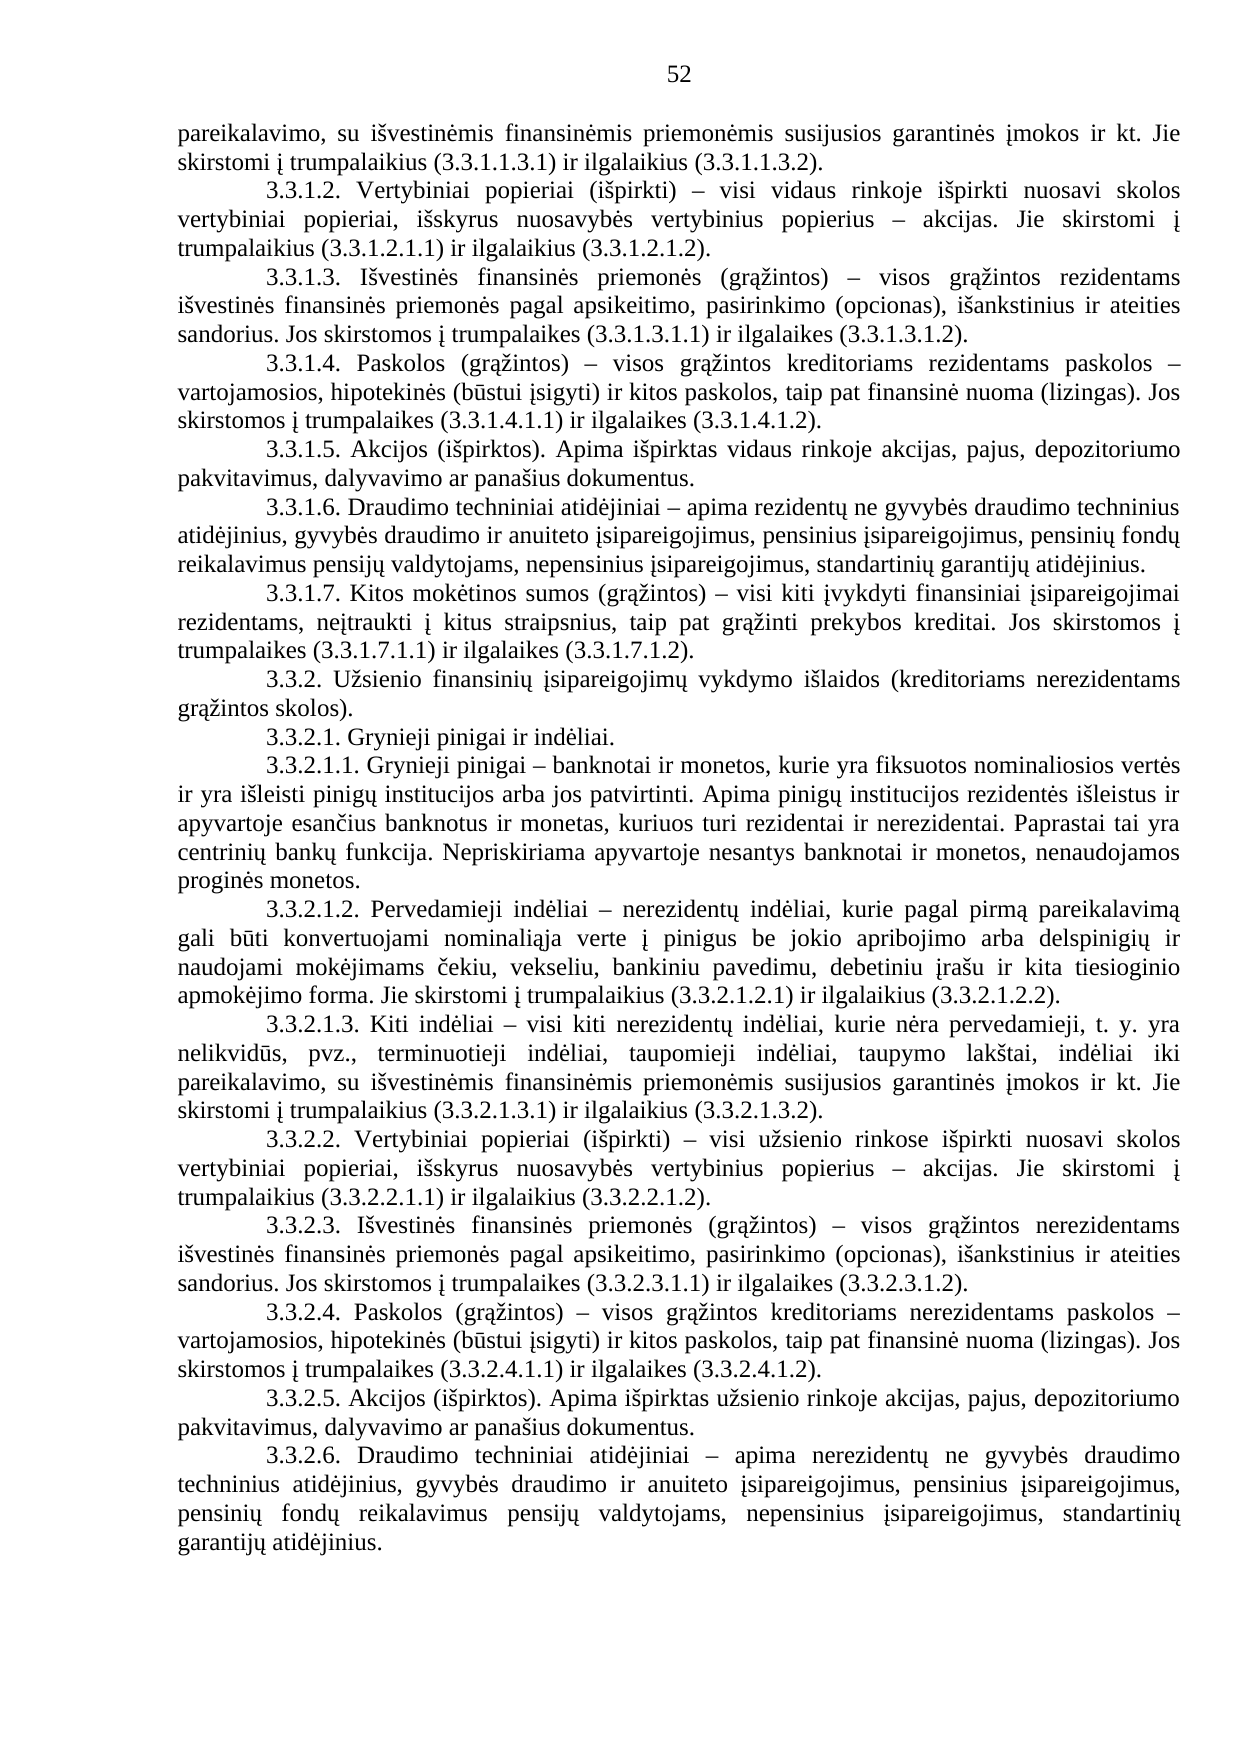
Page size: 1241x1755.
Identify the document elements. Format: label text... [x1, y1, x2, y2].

text 3.3.1.2. Vertybiniai popieriai (išpirkti) – visi vidaus rinkoje išpirkti nuosavi skolos vertybiniai popieriai, išskyrus nuosavybės vertybinius popierius – akcijas. Jie skirstomi į trumpalaikius (3.3.1.2.1.1) ir ilgalaikius (3.3.1.2.1.2). [177, 176, 1181, 262]
text 3.3.1.6. Draudimo techniniai atidėjiniai – apima rezidentų ne gyvybės draudimo techninius atidėjinius, gyvybės draudimo ir anuiteto įsipareigojimus, pensinius įsipareigojimus, pensinių fondų reikalavimus pensijų valdytojams, nepensinius įsipareigojimus, standartinių garantijų atidėjinius. [177, 492, 1181, 578]
text 3.3.2.3. Išvestinės finansinės priemonės (grąžintos) – visos grąžintos nerezidentams išvestinės finansinės priemonės pagal apsikeitimo, pasirinkimo (opcionas), išankstinius ir ateities sandorius. Jos skirstomos į trumpalaikes (3.3.2.3.1.1) ir ilgalaikes (3.3.2.3.1.2). [177, 1211, 1181, 1297]
text 3.3.2.1.1. Grynieji pinigai – banknotai ir monetos, kurie yra fiksuotos nominaliosios vertės ir yra išleisti pinigų institucijos arba jos patvirtinti. Apima pinigų institucijos rezidentės išleistus ir apyvartoje esančius banknotus ir monetas, kuriuos turi rezidentai ir nerezidentai. Paprastai tai yra centrinių bankų funkcija. Nepriskiriama apyvartoje nesantys banknotai ir monetos, nenaudojamos proginės monetos. [177, 751, 1181, 894]
text 3.3.2.1.2. Pervedamieji indėliai – nerezidentų indėliai, kurie pagal pirmą pareikalavimą gali būti konvertuojami nominaliąja verte į pinigus be jokio apribojimo arba delspinigių ir naudojami mokėjimams čekiu, vekseliu, bankiniu pavedimu, debetiniu įrašu ir kita tiesioginio apmokėjimo forma. Jie skirstomi į trumpalaikius (3.3.2.1.2.1) ir ilgalaikius (3.3.2.1.2.2). [177, 894, 1181, 1009]
text 3.3.2.2. Vertybiniai popieriai (išpirkti) – visi užsienio rinkose išpirkti nuosavi skolos vertybiniai popieriai, išskyrus nuosavybės vertybinius popierius – akcijas. Jie skirstomi į trumpalaikius (3.3.2.2.1.1) ir ilgalaikius (3.3.2.2.1.2). [177, 1124, 1181, 1211]
text 3.3.2.4. Paskolos (grąžintos) – visos grąžintos kreditoriams nerezidentams paskolos – vartojamosios, hipotekinės (būstui įsigyti) ir kitos paskolos, taip pat finansinė nuoma (lizingas). Jos skirstomos į trumpalaikes (3.3.2.4.1.1) ir ilgalaikes (3.3.2.4.1.2). [177, 1297, 1181, 1383]
text 3.3.1.3. Išvestinės finansinės priemonės (grąžintos) – visos grąžintos rezidentams išvestinės finansinės priemonės pagal apsikeitimo, pasirinkimo (opcionas), išankstinius ir ateities sandorius. Jos skirstomos į trumpalaikes (3.3.1.3.1.1) ir ilgalaikes (3.3.1.3.1.2). [177, 262, 1181, 348]
text 3.3.2. Užsienio finansinių įsipareigojimų vykdymo išlaidos (kreditoriams nerezidentams grąžintos skolos). [177, 664, 1181, 722]
text 3.3.1.5. Akcijos (išpirktos). Apima išpirktas vidaus rinkoje akcijas, pajus, depozitoriumo pakvitavimus, dalyvavimo ar panašius dokumentus. [177, 434, 1181, 492]
text 3.3.2.5. Akcijos (išpirktos). Apima išpirktas užsienio rinkoje akcijas, pajus, depozitoriumo pakvitavimus, dalyvavimo ar panašius dokumentus. [177, 1383, 1181, 1441]
text 3.3.2.1.3. Kiti indėliai – visi kiti nerezidentų indėliai, kurie nėra pervedamieji, t. y. yra nelikvidūs, pvz., terminuotieji indėliai, taupomieji indėliai, taupymo lakštai, indėliai iki pareikalavimo, su išvestinėmis finansinėmis priemonėmis susijusios garantinės įmokos ir kt. Jie skirstomi į trumpalaikius (3.3.2.1.3.1) ir ilgalaikius (3.3.2.1.3.2). [177, 1009, 1181, 1124]
text 3.3.2.6. Draudimo techniniai atidėjiniai – apima nerezidentų ne gyvybės draudimo techninius atidėjinius, gyvybės draudimo ir anuiteto įsipareigojimus, pensinius įsipareigojimus, pensinių fondų reikalavimus pensijų valdytojams, nepensinius įsipareigojimus, standartinių garantijų atidėjinius. [177, 1441, 1181, 1556]
text 3.3.1.7. Kitos mokėtinos sumos (grąžintos) – visi kiti įvykdyti finansiniai įsipareigojimai rezidentams, neįtraukti į kitus straipsnius, taip pat grąžinti prekybos kreditai. Jos skirstomos į trumpalaikes (3.3.1.7.1.1) ir ilgalaikes (3.3.1.7.1.2). [177, 578, 1181, 664]
text 3.3.2.1. Grynieji pinigai ir indėliai. [177, 722, 1181, 751]
text 3.3.1.4. Paskolos (grąžintos) – visos grąžintos kreditoriams rezidentams paskolos – vartojamosios, hipotekinės (būstui įsigyti) ir kitos paskolos, taip pat finansinė nuoma (lizingas). Jos skirstomos į trumpalaikes (3.3.1.4.1.1) ir ilgalaikes (3.3.1.4.1.2). [177, 348, 1181, 434]
text pareikalavimo, su išvestinėmis finansinėmis priemonėmis susijusios garantinės įmokos ir kt. Jie skirstomi į trumpalaikius (3.3.1.1.3.1) ir ilgalaikius (3.3.1.1.3.2). [177, 118, 1181, 176]
